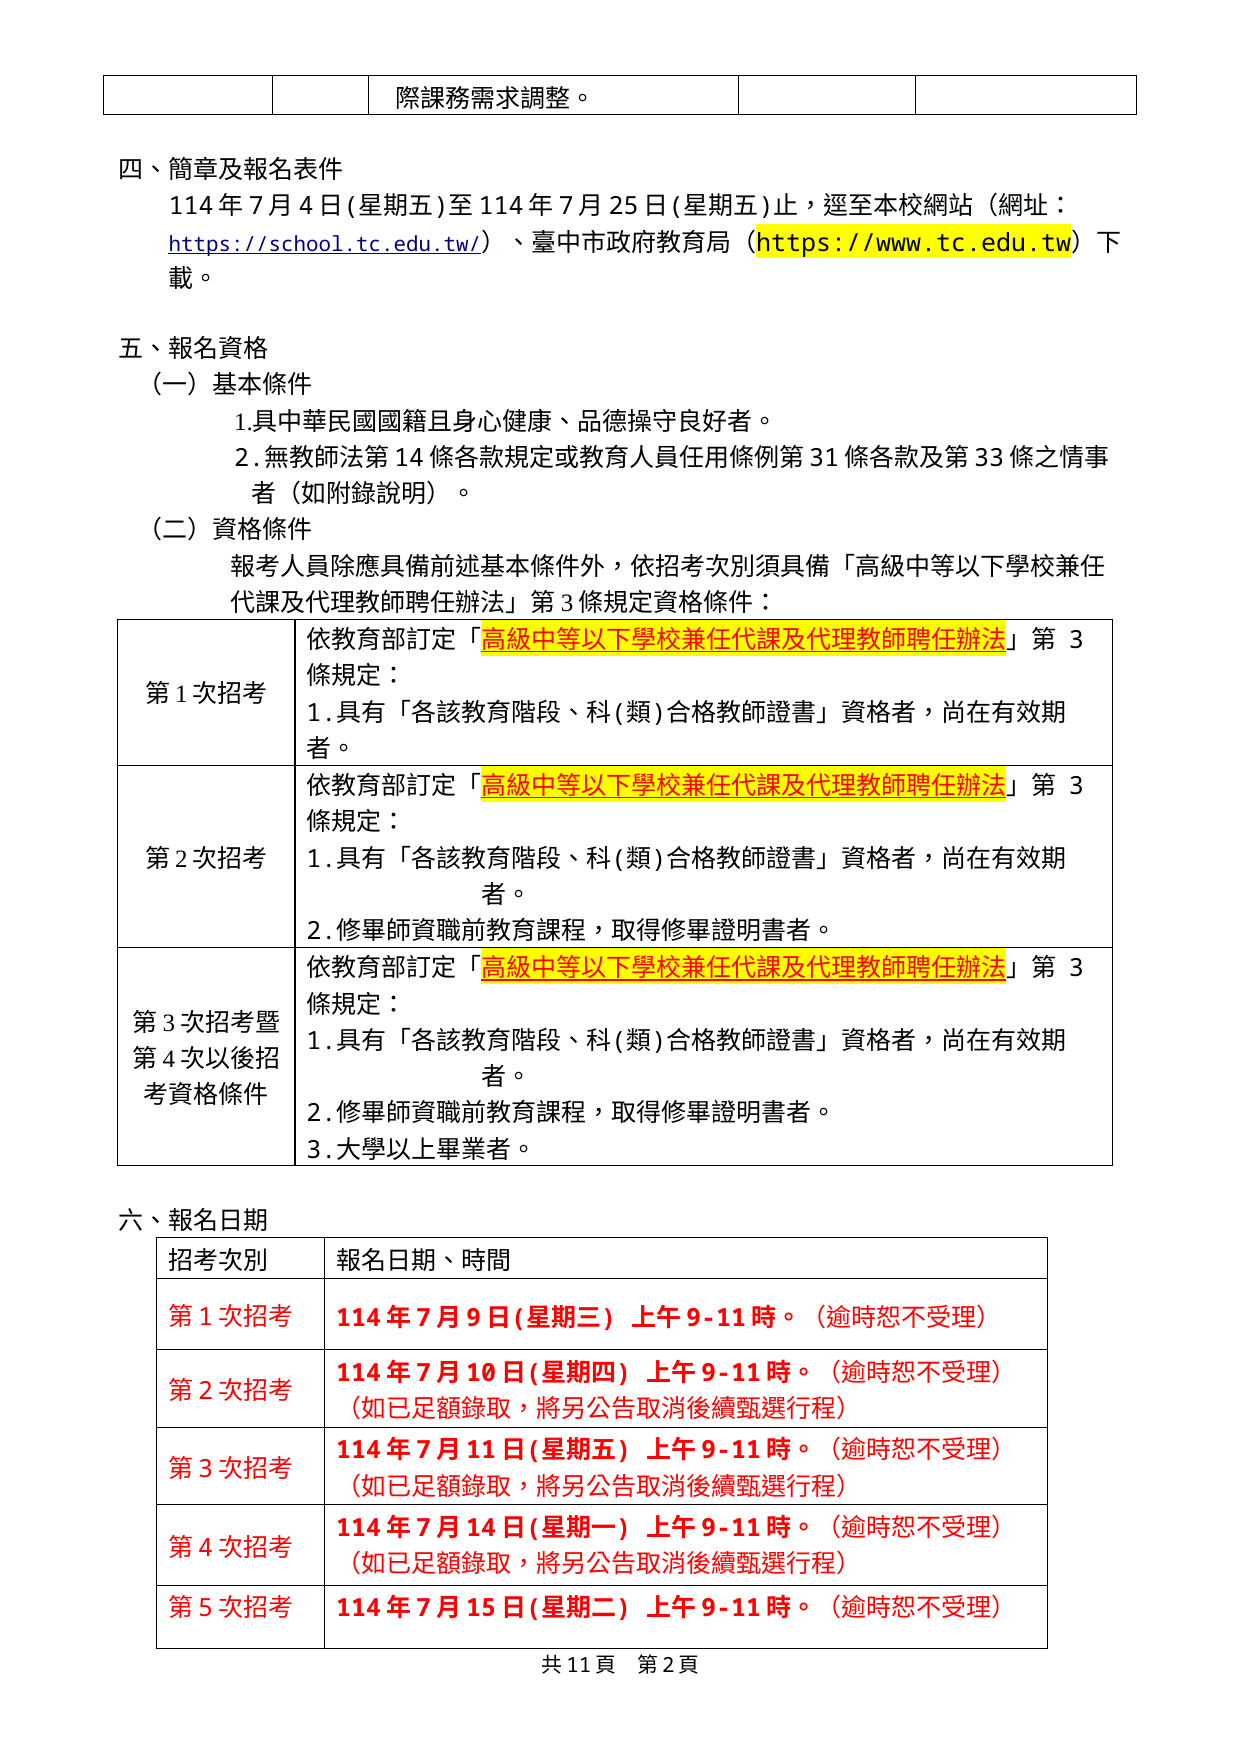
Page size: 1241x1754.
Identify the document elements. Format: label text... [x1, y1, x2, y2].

table_cell 際課務需求調整。 [369, 76, 738, 114]
table_cell [739, 76, 915, 114]
table_cell 114年7月14日(星期一) 上午9-11時。（逾時恕不受理） （如已足額錄取，將另公告取消後續甄選行程） [325, 1505, 1047, 1584]
table_header 報名日期、時間 [325, 1238, 1047, 1278]
table_cell 114年7月10日(星期四) 上午9-11時。（逾時恕不受理） （如已足額錄取，將另公告取消後續甄選行程） [325, 1350, 1047, 1427]
table_cell 依教育部訂定「高級中等以下學校兼任代課及代理教師聘任辦法」第 3 條規定： 1.具有「各該教育階段、科(類)合格教師證書」資格者，尚在有效期者。 2.修畢師資職前教育課程，取得修畢證明書者。 [296, 766, 1112, 947]
table_header 第1次招考 [118, 620, 294, 764]
table_cell [916, 76, 1136, 114]
table_cell 114年7月11日(星期五) 上午9-11時。（逾時恕不受理） （如已足額錄取，將另公告取消後續甄選行程） [325, 1428, 1047, 1504]
text 五、報名資格 [118, 328, 1122, 365]
text （二）資格條件 [118, 510, 1122, 546]
table_cell 依教育部訂定「高級中等以下學校兼任代課及代理教師聘任辦法」第 3 條規定： 1.具有「各該教育階段、科(類)合格教師證書」資格者，尚在有效期者。 2.修畢師資職前教育課程，取得修畢證明書者。 3.大學以上畢業者。 [296, 948, 1112, 1165]
text 四、簡章及報名表件 114年7月4日(星期五)至114年7月25日(星期五)止，逕至本校網站（網址：https://school.tc.edu.tw/）、臺中市政府教育局（https://www.tc.edu.tw）下載。 [118, 149, 1122, 294]
table_header 依教育部訂定「高級中等以下學校兼任代課及代理教師聘任辦法」第 3 條規定： 1.具有「各該教育階段、科(類)合格教師證書」資格者，尚在有效期者。 [296, 620, 1112, 764]
table_cell 114年7月9日(星期三) 上午9-11時。（逾時恕不受理） [325, 1279, 1047, 1349]
table_cell 第1次招考 [157, 1279, 324, 1349]
text （一）基本條件 [118, 365, 1122, 401]
table_cell [104, 76, 272, 114]
text 2.無教師法第14條各款規定或教育人員任用條例第31條各款及第33條之情事者（如附錄說明）。 [234, 437, 1122, 510]
table_cell 第5次招考 [157, 1586, 324, 1648]
text 1.具中華民國國籍且身心健康、品德操守良好者。 [221, 401, 1122, 437]
table_cell 114年7月15日(星期二) 上午9-11時。（逾時恕不受理） [325, 1586, 1047, 1648]
table_cell 第3次招考 [157, 1428, 324, 1504]
table_header 招考次別 [157, 1238, 324, 1278]
table_cell 第3次招考暨 第4次以後招考資格條件 [118, 948, 294, 1165]
table_cell [273, 76, 368, 114]
table_cell 第2次招考 [157, 1350, 324, 1427]
table_cell 第2次招考 [118, 766, 294, 947]
text 報考人員除應具備前述基本條件外，依招考次別須具備「高級中等以下學校兼任代課及代理教師聘任辦法」第3條規定資格條件： [231, 546, 1122, 618]
table_cell 第4次招考 [157, 1505, 324, 1584]
text 六、報名日期 [118, 1201, 1122, 1237]
